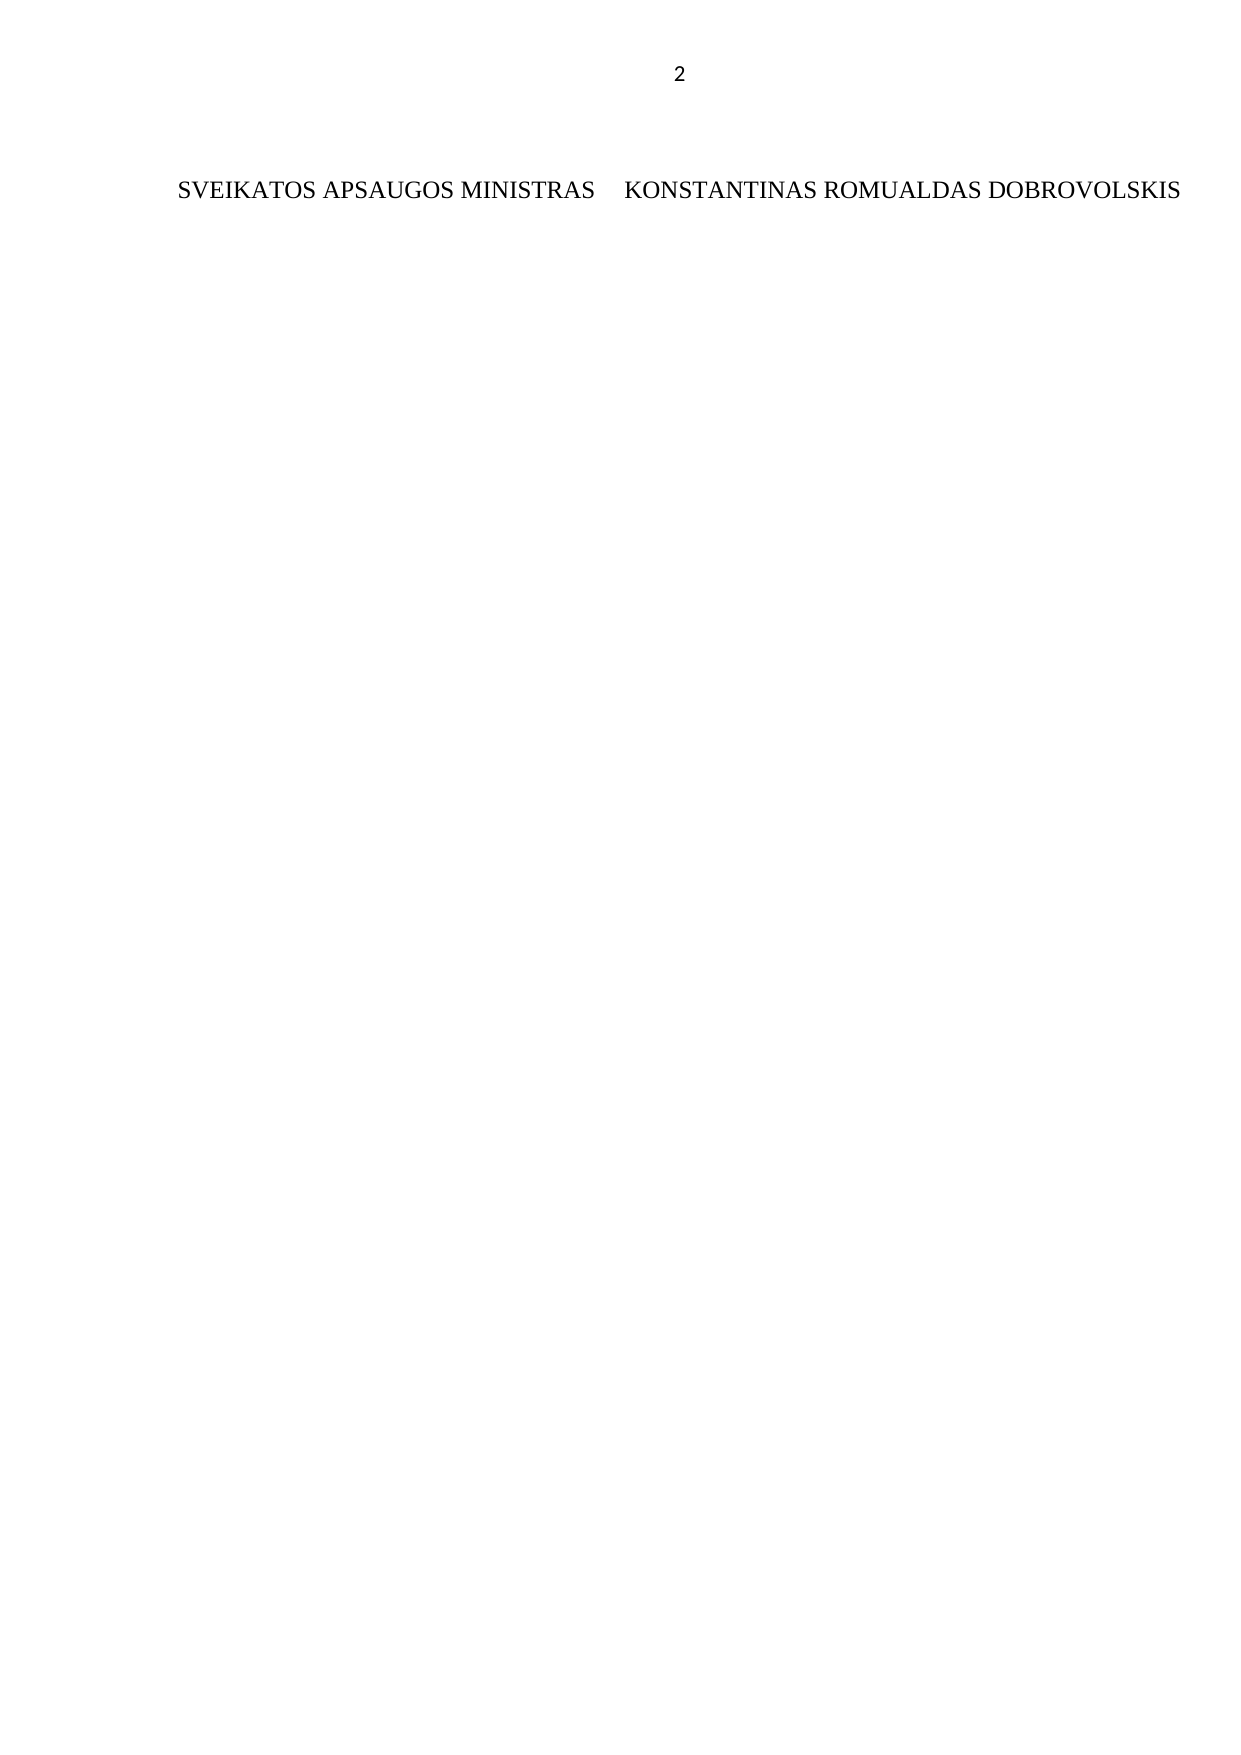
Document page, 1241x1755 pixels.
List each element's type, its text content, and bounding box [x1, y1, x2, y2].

text SVEIKATOS APSAUGOS MINISTRAS KONSTANTINAS ROMUALDAS DOBROVOLSKIS [177, 176, 1181, 204]
